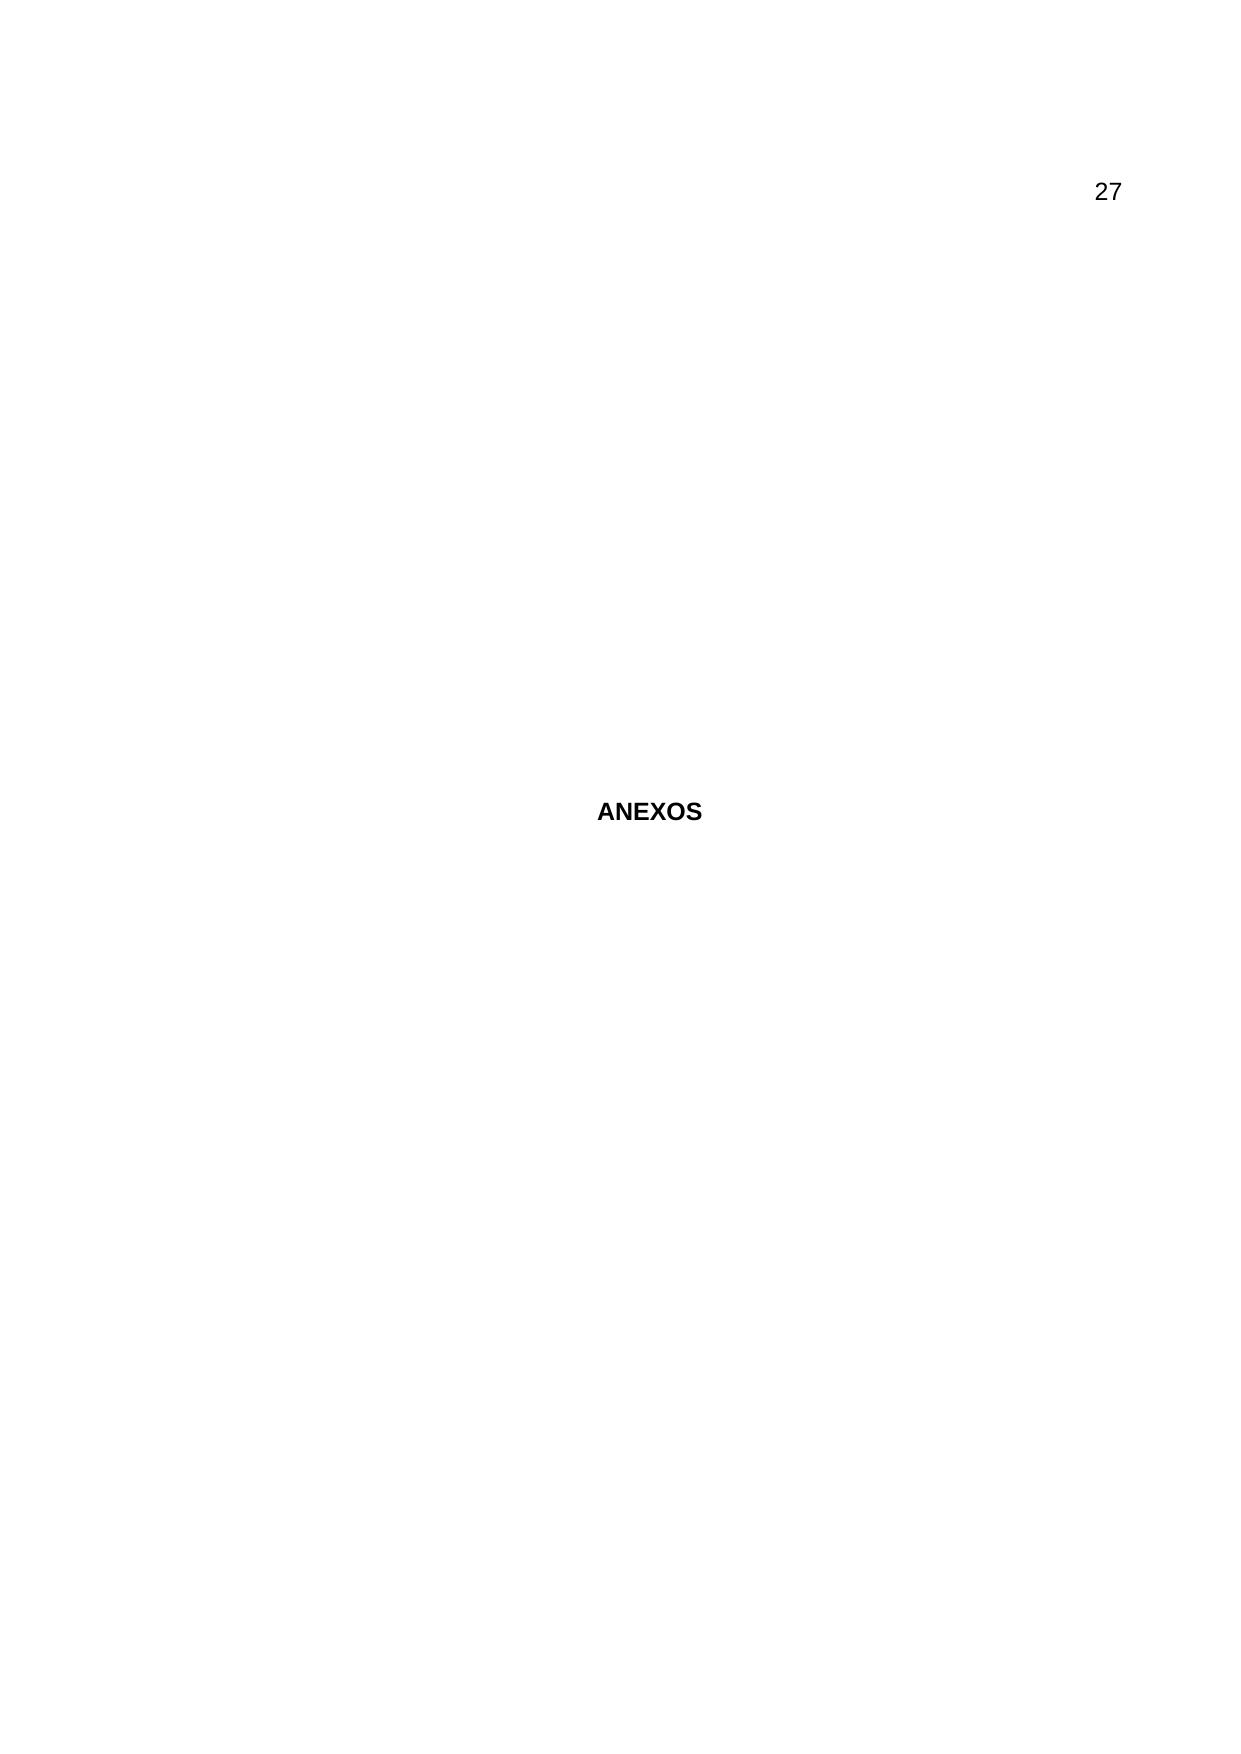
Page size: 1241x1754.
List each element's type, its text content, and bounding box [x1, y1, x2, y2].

text ANEXOS [177, 796, 1122, 825]
